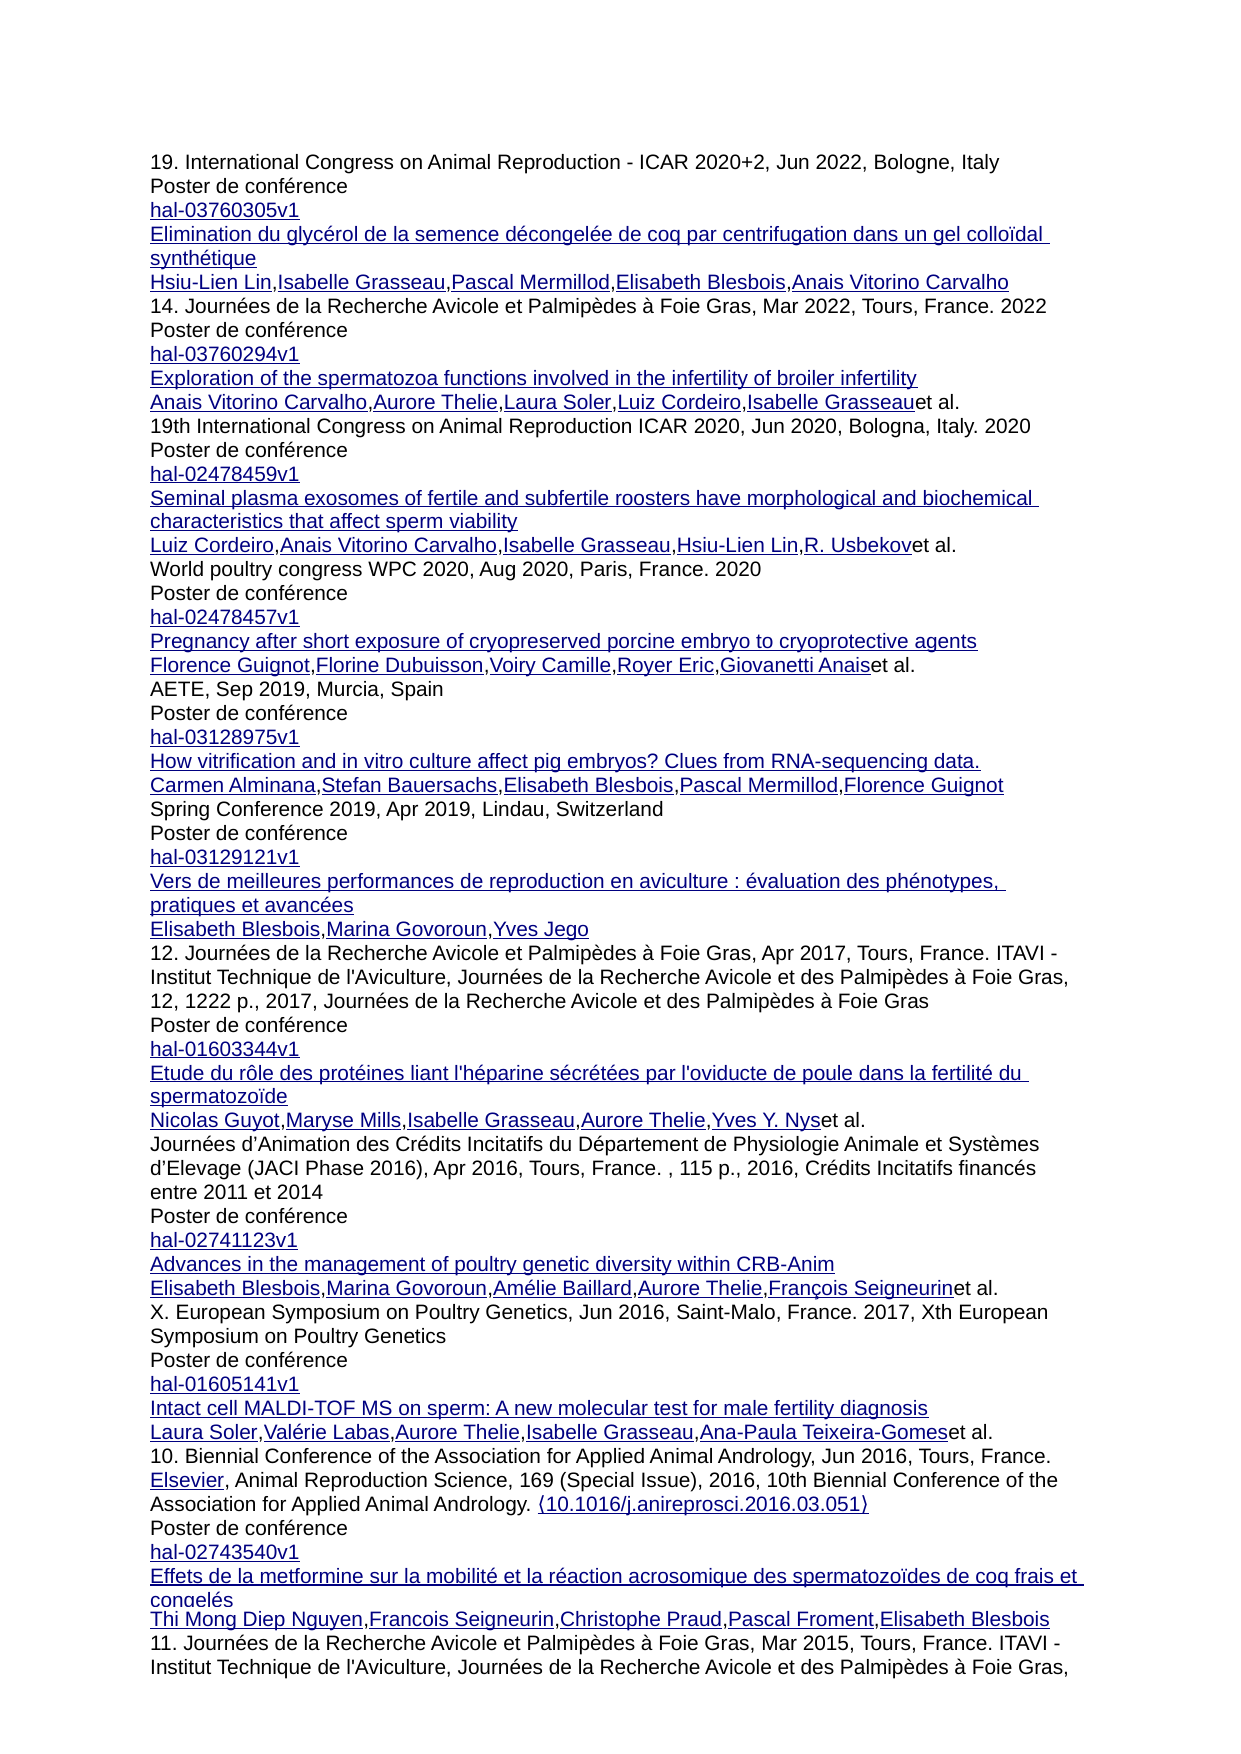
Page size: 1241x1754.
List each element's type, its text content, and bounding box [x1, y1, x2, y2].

table_cell Elimination du glycérol de la semence décongelée de coq par centrifugation dans un gel colloïdal synthétique Hsiu-Lien Lin,Isabelle Grasseau,Pascal Mermillod,Elisabeth Blesbois,Anais Vitorino Carvalho 14. Journées de la Recherche Avicole et Palmipèdes à Foie Gras, Mar 2022, Tours, France. 2022 Poster de conférence hal-03760294v1 [150, 222, 1090, 366]
table_cell Etude du rôle des protéines liant l'héparine sécrétées par l'oviducte de poule dans la fertilité du spermatozoïde Nicolas Guyot,Maryse Mills,Isabelle Grasseau,Aurore Thelie,Yves Y. Nyset al. Journées d’Animation des Crédits Incitatifs du Département de Physiologie Animale et Systèmes d’Elevage (JACI Phase 2016), Apr 2016, Tours, France. , 115 p., 2016, Crédits Incitatifs financés entre 2011 et 2014 Poster de conférence hal-02741123v1 [150, 1060, 1090, 1252]
table_cell Intact cell MALDI-TOF MS on sperm: A new molecular test for male fertility diagnosis Laura Soler,Valérie Labas,Aurore Thelie,Isabelle Grasseau,Ana-Paula Teixeira-Gomeset al. 10. Biennial Conference of the Association for Applied Animal Andrology, Jun 2016, Tours, France. Elsevier, Animal Reproduction Science, 169 (Special Issue), 2016, 10th Biennial Conference of the Association for Applied Animal Andrology. ⟨10.1016/j.anireprosci.2016.03.051⟩ Poster de conférence hal-02743540v1 [150, 1396, 1090, 1563]
table_cell How vitrification and in vitro culture affect pig embryos? Clues from RNA-sequencing data. Carmen Alminana,Stefan Bauersachs,Elisabeth Blesbois,Pascal Mermillod,Florence Guignot Spring Conference 2019, Apr 2019, Lindau, Switzerland Poster de conférence hal-03129121v1 [150, 749, 1090, 869]
table_cell Effets de la metformine sur la mobilité et la réaction acrosomique des spermatozoïdes de coq frais et congelés Thi Mong Diep Nguyen,Francois Seigneurin,Christophe Praud,Pascal Froment,Elisabeth Blesbois 11. Journées de la Recherche Avicole et Palmipèdes à Foie Gras, Mar 2015, Tours, France. ITAVI - Institut Technique de l'Aviculture, Journées de la Recherche Avicole et des Palmipèdes à Foie Gras, [150, 1564, 1090, 1679]
table_cell Pregnancy after short exposure of cryopreserved porcine embryo to cryoprotective agents Florence Guignot,Florine Dubuisson,Voiry Camille,Royer Eric,Giovanetti Anaiset al. AETE, Sep 2019, Murcia, Spain Poster de conférence hal-03128975v1 [150, 629, 1090, 749]
table_cell Seminal plasma exosomes of fertile and subfertile roosters have morphological and biochemical characteristics that affect sperm viability Luiz Cordeiro,Anais Vitorino Carvalho,Isabelle Grasseau,Hsiu-Lien Lin,R. Usbekovet al. World poultry congress WPC 2020, Aug 2020, Paris, France. 2020 Poster de conférence hal-02478457v1 [150, 485, 1090, 629]
table_cell 19. International Congress on Animal Reproduction - ICAR 2020+2, Jun 2022, Bologne, Italy Poster de conférence hal-03760305v1 [150, 150, 1090, 222]
table_cell Vers de meilleures performances de reproduction en aviculture : évaluation des phénotypes, pratiques et avancées Elisabeth Blesbois,Marina Govoroun,Yves Jego 12. Journées de la Recherche Avicole et Palmipèdes à Foie Gras, Apr 2017, Tours, France. ITAVI - Institut Technique de l'Aviculture, Journées de la Recherche Avicole et des Palmipèdes à Foie Gras, 12, 1222 p., 2017, Journées de la Recherche Avicole et des Palmipèdes à Foie Gras Poster de conférence hal-01603344v1 [150, 869, 1090, 1060]
table_cell Advances in the management of poultry genetic diversity within CRB-Anim Elisabeth Blesbois,Marina Govoroun,Amélie Baillard,Aurore Thelie,François Seigneurinet al. X. European Symposium on Poultry Genetics, Jun 2016, Saint-Malo, France. 2017, Xth European Symposium on Poultry Genetics Poster de conférence hal-01605141v1 [150, 1252, 1090, 1396]
table_cell Exploration of the spermatozoa functions involved in the infertility of broiler infertility Anais Vitorino Carvalho,Aurore Thelie,Laura Soler,Luiz Cordeiro,Isabelle Grasseauet al. 19th International Congress on Animal Reproduction ICAR 2020, Jun 2020, Bologna, Italy. 2020 Poster de conférence hal-02478459v1 [150, 366, 1090, 485]
